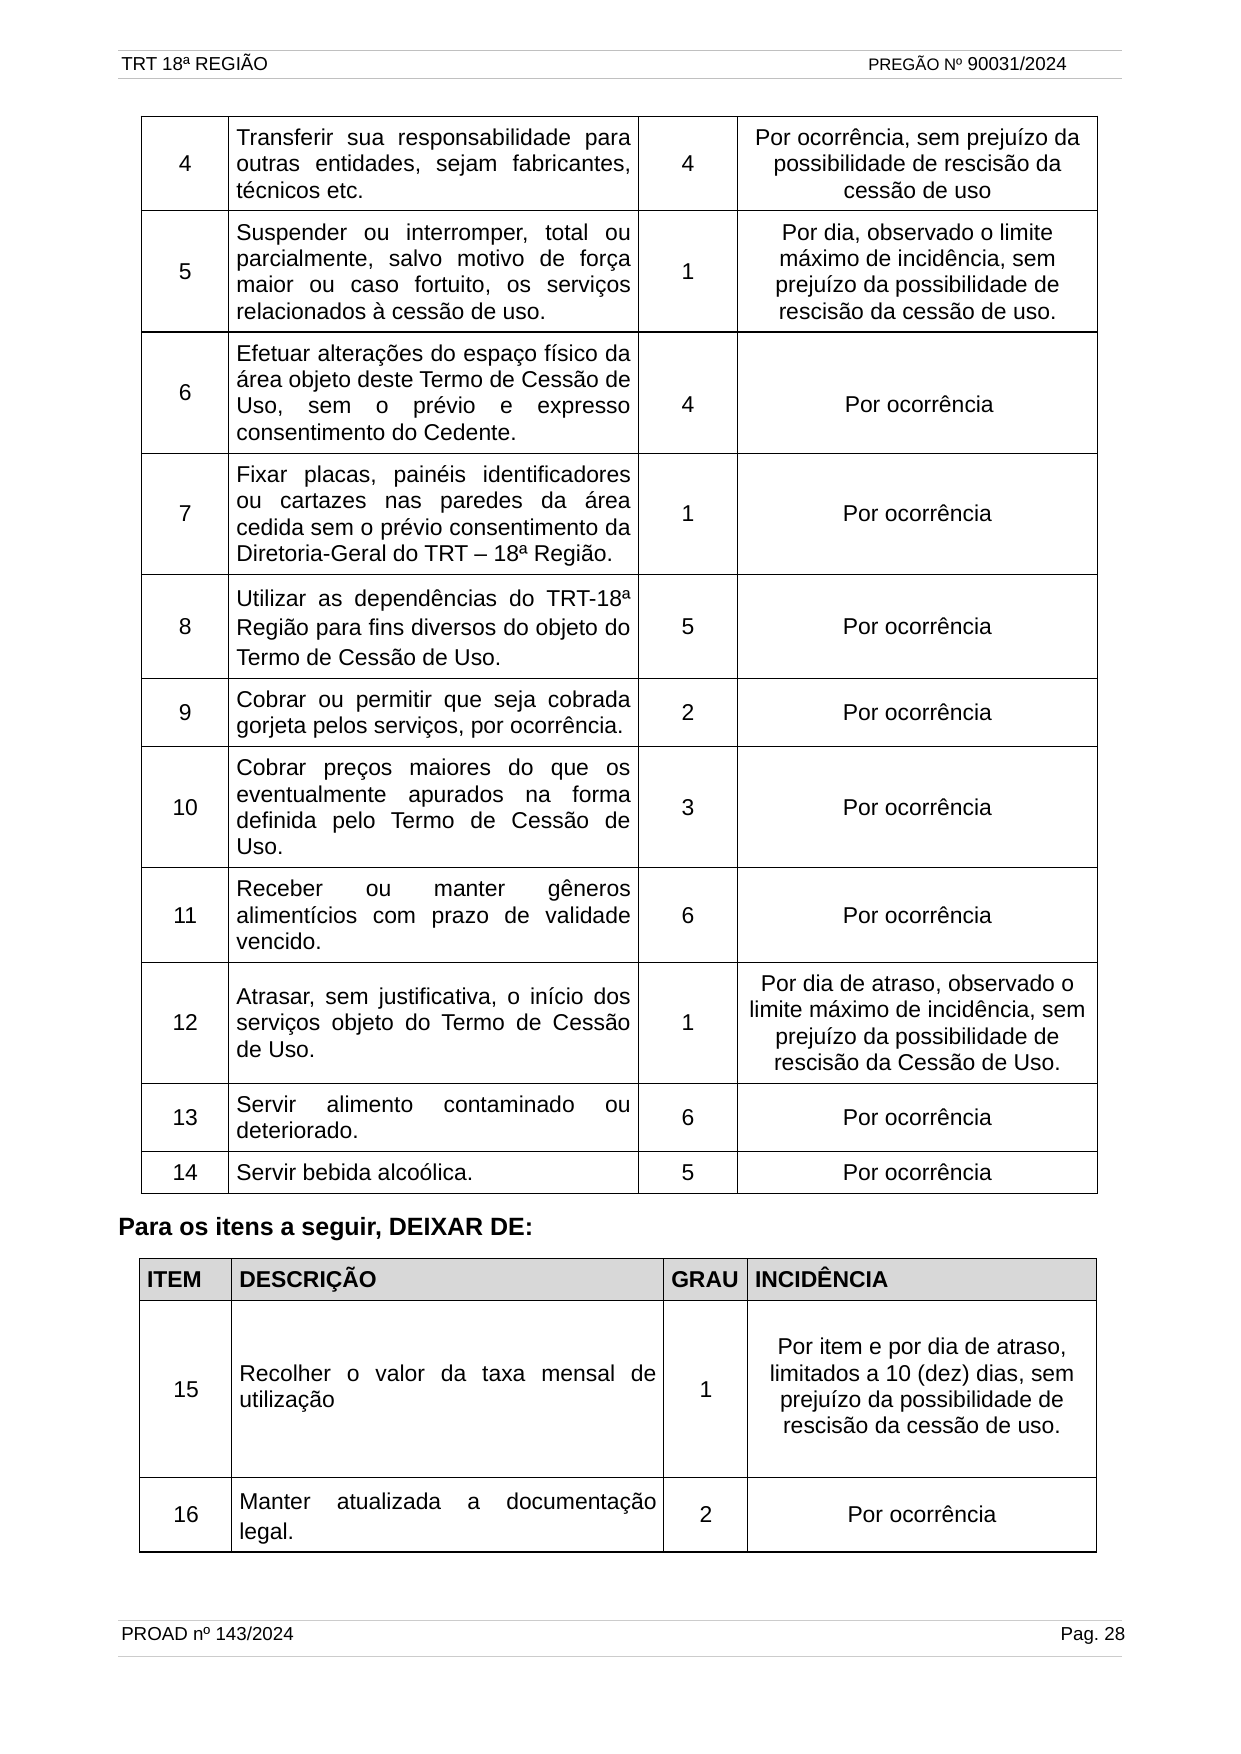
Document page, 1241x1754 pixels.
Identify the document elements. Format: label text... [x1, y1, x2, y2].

table_header ITEM [140, 1259, 231, 1300]
table_cell Por item e por dia de atraso, limitados a 10 (dez) dias, sem prejuízo da possibilidade de rescisão da cessão de uso. [748, 1301, 1096, 1477]
table_cell 11 [142, 868, 228, 962]
table_cell Por ocorrência [738, 454, 1097, 573]
table_cell Fixar placas, painéis identificadores ou cartazes nas paredes da área cedida sem o prévio consentimento da Diretoria-Geral do TRT – 18ª Região. [229, 454, 638, 573]
table_cell Servir bebida alcoólica. [229, 1152, 638, 1193]
table_cell Por ocorrência [738, 747, 1097, 867]
table_cell Cobrar ou permitir que seja cobrada gorjeta pelos serviços, por ocorrência. [229, 679, 638, 746]
table_cell 14 [142, 1152, 228, 1193]
table_cell Cobrar preços maiores do que os eventualmente apurados na forma definida pelo Termo de Cessão de Uso. [229, 747, 638, 867]
table_cell Por ocorrência [738, 679, 1097, 746]
table_cell Por dia, observado o limite máximo de incidência, sem prejuízo da possibilidade de rescisão da cessão de uso. [738, 211, 1097, 331]
text Para os itens a seguir, DEIXAR DE: [118, 1212, 1122, 1240]
table_cell Por ocorrência [738, 575, 1097, 677]
table_cell 4 [142, 117, 228, 210]
table_cell 13 [142, 1084, 228, 1151]
table_cell Por ocorrência [738, 1152, 1097, 1193]
table_cell 1 [639, 211, 737, 331]
table_cell 6 [142, 333, 228, 452]
table_cell 5 [639, 1152, 737, 1193]
table_cell Por ocorrência, sem prejuízo da possibilidade de rescisão da cessão de uso [738, 117, 1097, 210]
table_cell 1 [639, 963, 737, 1083]
table_cell Por ocorrência [738, 333, 1097, 452]
table_cell Manter atualizada a documentação legal. [232, 1478, 663, 1551]
table_cell Receber ou manter gêneros alimentícios com prazo de validade vencido. [229, 868, 638, 962]
table_cell Servir alimento contaminado ou deteriorado. [229, 1084, 638, 1151]
table_cell 2 [664, 1478, 747, 1551]
table_cell 12 [142, 963, 228, 1083]
table_cell Transferir sua responsabilidade para outras entidades, sejam fabricantes, técnicos etc. [229, 117, 638, 210]
table_header INCIDÊNCIA [748, 1259, 1096, 1300]
table_cell 4 [639, 333, 737, 452]
table_cell 15 [140, 1301, 231, 1477]
table_cell 3 [639, 747, 737, 867]
table_cell Atrasar, sem justificativa, o início dos serviços objeto do Termo de Cessão de Uso. [229, 963, 638, 1083]
table_cell 10 [142, 747, 228, 867]
table_cell 6 [639, 1084, 737, 1151]
table_cell Por ocorrência [738, 868, 1097, 962]
table_cell 5 [639, 575, 737, 677]
table_cell Utilizar as dependências do TRT-18ª Região para fins diversos do objeto do Termo de Cessão de Uso. [229, 575, 638, 677]
table_cell Por ocorrência [738, 1084, 1097, 1151]
table_cell 9 [142, 679, 228, 746]
table_header GRAU [664, 1259, 747, 1300]
table_cell Por ocorrência [748, 1478, 1096, 1551]
table_cell Recolher o valor da taxa mensal de utilização [232, 1301, 663, 1477]
table_cell 5 [142, 211, 228, 331]
table_cell 6 [639, 868, 737, 962]
table_cell 7 [142, 454, 228, 573]
table_cell 16 [140, 1478, 231, 1551]
table_cell Suspender ou interromper, total ou parcialmente, salvo motivo de força maior ou caso fortuito, os serviços relacionados à cessão de uso. [229, 211, 638, 331]
table_cell 4 [639, 117, 737, 210]
table_cell 1 [639, 454, 737, 573]
table_cell 8 [142, 575, 228, 677]
table_header DESCRIÇÃO [232, 1259, 663, 1300]
table_cell 1 [664, 1301, 747, 1477]
table_cell 2 [639, 679, 737, 746]
table_cell Por dia de atraso, observado o limite máximo de incidência, sem prejuízo da possibilidade de rescisão da Cessão de Uso. [738, 963, 1097, 1083]
table_cell Efetuar alterações do espaço físico da área objeto deste Termo de Cessão de Uso, sem o prévio e expresso consentimento do Cedente. [229, 333, 638, 452]
